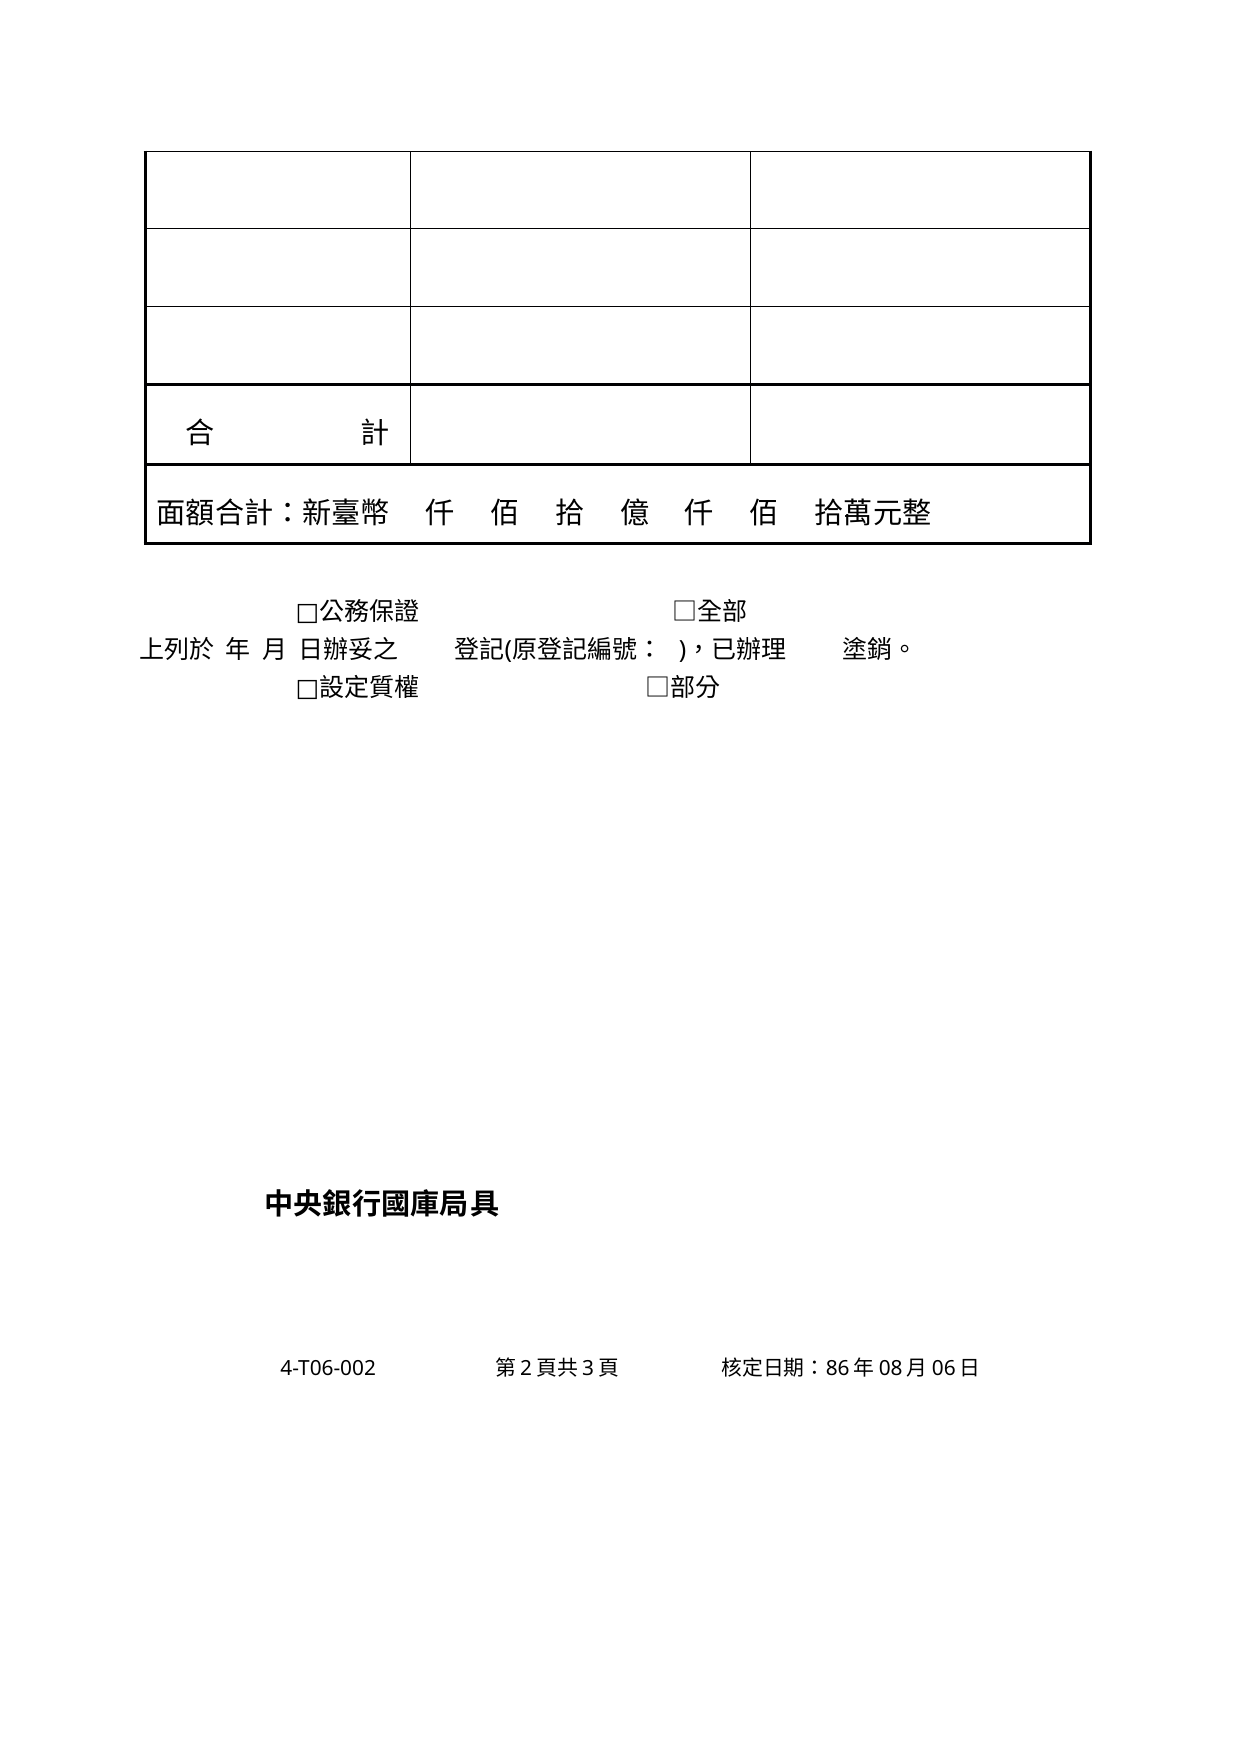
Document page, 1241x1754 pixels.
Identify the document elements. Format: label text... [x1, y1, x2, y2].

text 4-T06-002 第2頁共3頁 核定日期：86年08月06日 [137, 1351, 1123, 1382]
table_cell [147, 152, 410, 228]
table_cell [751, 152, 1089, 228]
text □設定質權 □部分 [120, 660, 1120, 698]
table_cell [411, 229, 750, 306]
table_cell 面額合計：新臺幣 仟 佰 拾 億 仟 佰 拾萬元整 [147, 466, 1089, 542]
table_cell [147, 307, 410, 383]
text 中央銀行國庫局 具 [120, 1157, 1120, 1233]
table_cell [751, 386, 1089, 463]
text 上列於 年 月 日辦妥之 登記(原登記編號： )，已辦理 塗銷。 [120, 622, 1120, 660]
table_cell [411, 307, 750, 383]
table_cell [751, 229, 1089, 306]
table_cell [147, 229, 410, 306]
table_cell [411, 152, 750, 228]
table_cell 合 計 [147, 386, 410, 463]
text □公務保證 □全部 [120, 584, 1120, 622]
table_cell [751, 307, 1089, 383]
table_cell [411, 386, 750, 463]
